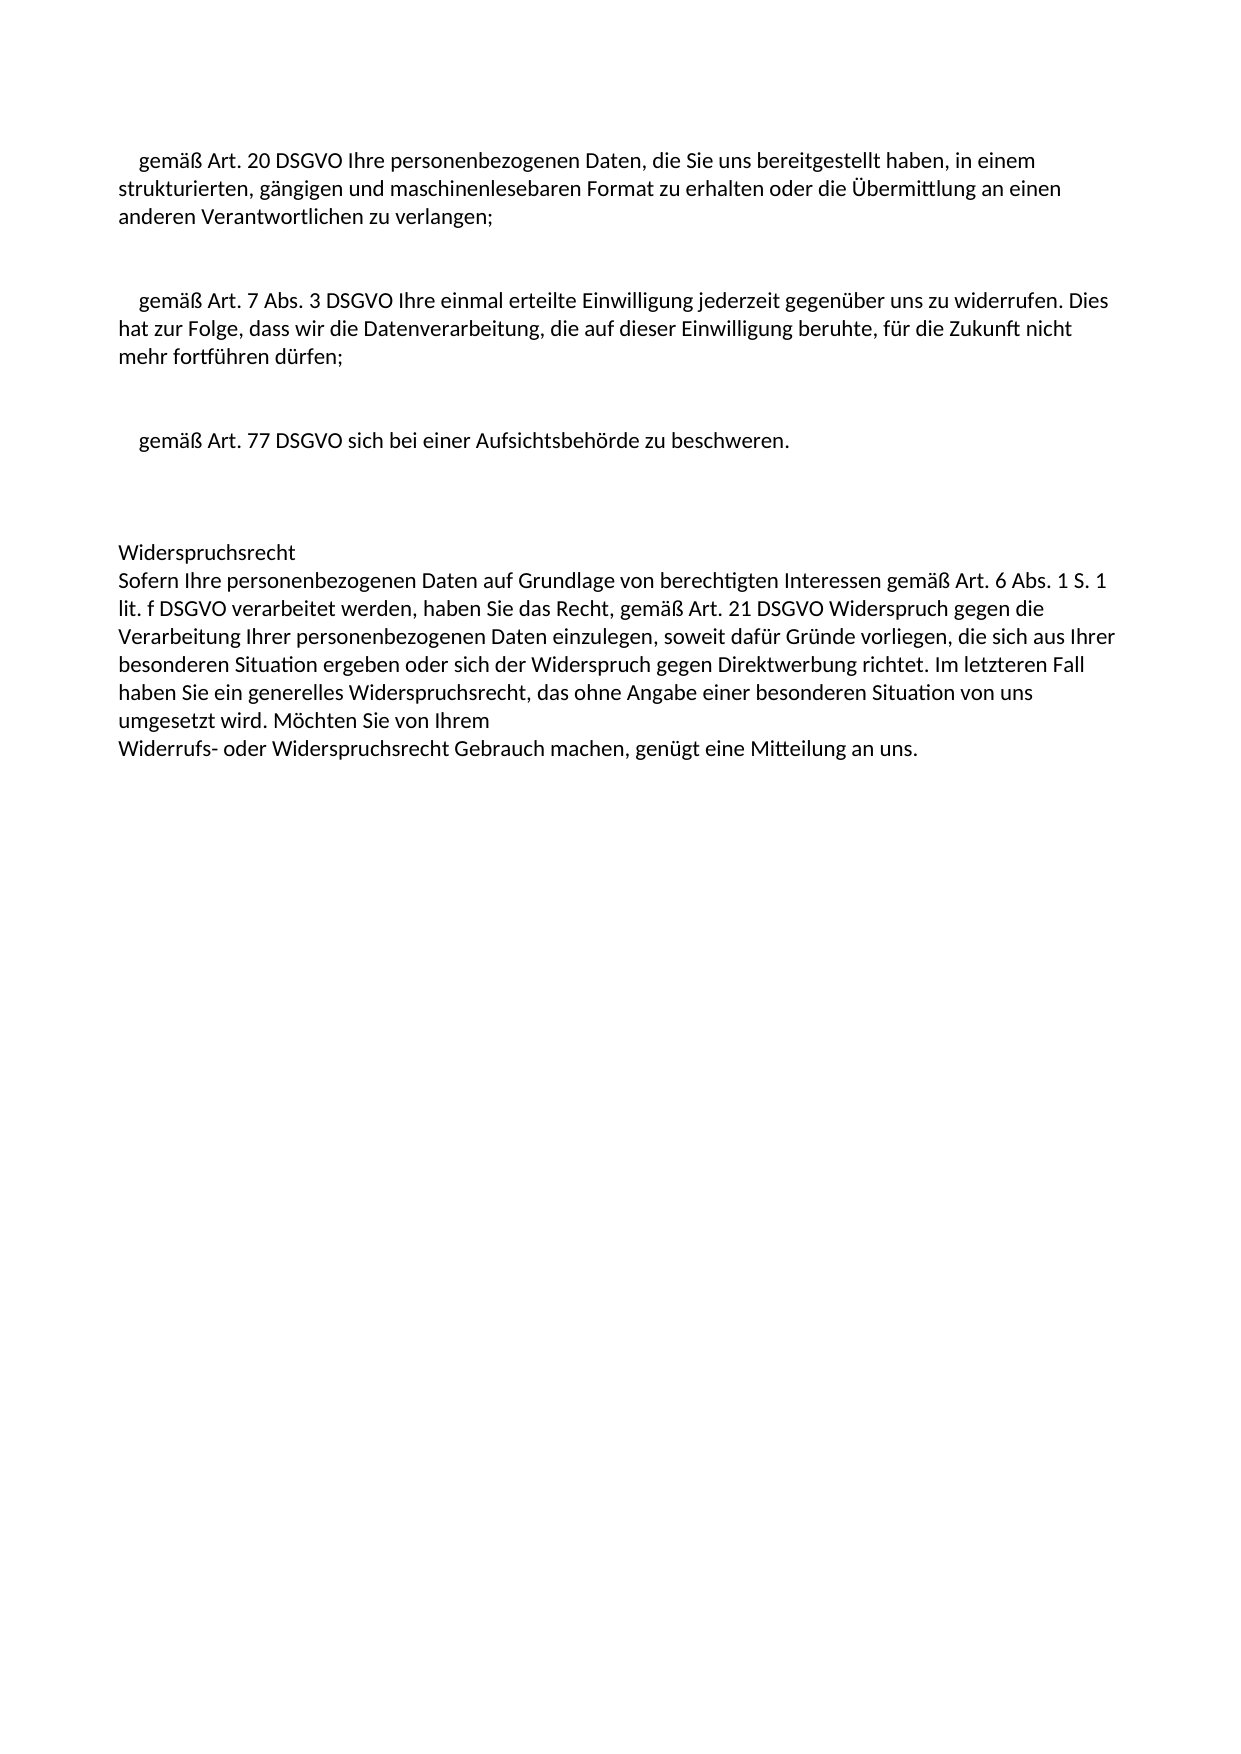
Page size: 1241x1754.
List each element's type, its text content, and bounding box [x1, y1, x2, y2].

text Widerrufs- oder Widerspruchsrecht Gebrauch machen, genügt eine Mitteilung an uns. [118, 734, 1122, 763]
text gemäß Art. 7 Abs. 3 DSGVO Ihre einmal erteilte Einwilligung jederzeit gegenüber uns zu widerrufen. Dies hat zur Folge, dass wir die Datenverarbeitung, die auf dieser Einwilligung beruhte, für die Zukunft nicht mehr fortführen dürfen; [118, 286, 1122, 370]
text gemäß Art. 77 DSGVO sich bei einer Aufsichtsbehörde zu beschweren. [118, 426, 1122, 454]
text Widerspruchsrecht [118, 538, 1122, 566]
text gemäß Art. 20 DSGVO Ihre personenbezogenen Daten, die Sie uns bereitgestellt haben, in einem strukturierten, gängigen und maschinenlesebaren Format zu erhalten oder die Übermittlung an einen anderen Verantwortlichen zu verlangen; [118, 146, 1122, 230]
text Sofern Ihre personenbezogenen Daten auf Grundlage von berechtigten Interessen gemäß Art. 6 Abs. 1 S. 1 lit. f DSGVO verarbeitet werden, haben Sie das Recht, gemäß Art. 21 DSGVO Widerspruch gegen die Verarbeitung Ihrer personenbezogenen Daten einzulegen, soweit dafür Gründe vorliegen, die sich aus Ihrer besonderen Situation ergeben oder sich der Widerspruch gegen Direktwerbung richtet. Im letzteren Fall haben Sie ein generelles Widerspruchsrecht, das ohne Angabe einer besonderen Situation von uns umgesetzt wird. Möchten Sie von Ihrem [118, 566, 1122, 734]
